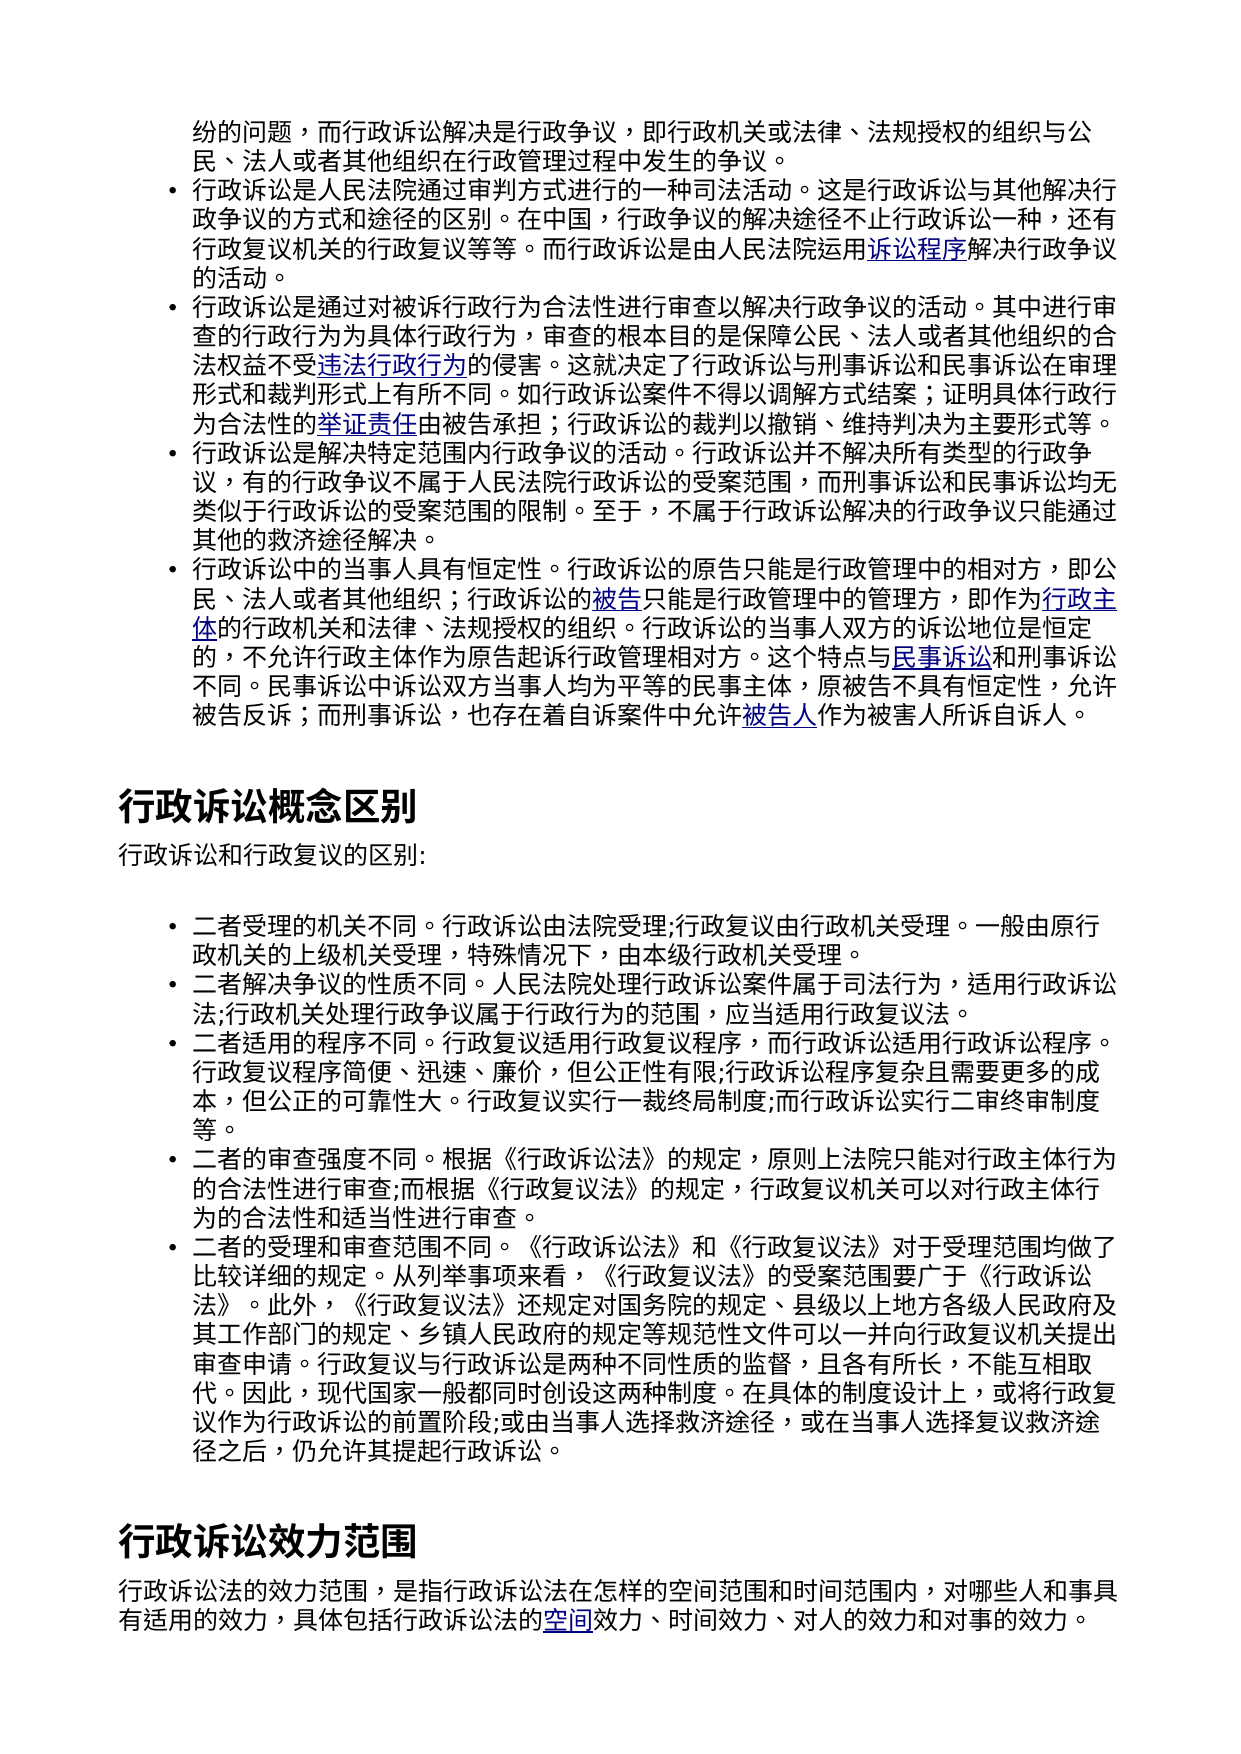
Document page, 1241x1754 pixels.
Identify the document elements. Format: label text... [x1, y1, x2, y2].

list 行政诉讼是解决特定范围内行政争议的活动。行政诉讼并不解决所有类型的行政争议，有的行政争议不属于人民法院行政诉讼的受案范围，而刑事诉讼和民事诉讼均无类似于行政诉讼的受案范围的限制。至于，不属于行政诉讼解决的行政争议只能通过其他的救济途径解决。 [177, 439, 1122, 556]
list 行政诉讼中的当事人具有恒定性。行政诉讼的原告只能是行政管理中的相对方，即公民、法人或者其他组织；行政诉讼的被告只能是行政管理中的管理方，即作为行政主体的行政机关和法律、法规授权的组织。行政诉讼的当事人双方的诉讼地位是恒定的，不允许行政主体作为原告起诉行政管理相对方。这个特点与民事诉讼和刑事诉讼不同。民事诉讼中诉讼双方当事人均为平等的民事主体，原被告不具有恒定性，允许被告反诉；而刑事诉讼，也存在着自诉案件中允许被告人作为被害人所诉自诉人。 [177, 556, 1122, 731]
list 二者的审查强度不同。根据《行政诉讼法》的规定，原则上法院只能对行政主体行为的合法性进行审查;而根据《行政复议法》的规定，行政复议机关可以对行政主体行为的合法性和适当性进行审查。 [177, 1146, 1122, 1233]
list 二者受理的机关不同。行政诉讼由法院受理;行政复议由行政机关受理。一般由原行政机关的上级机关受理，特殊情况下，由本级行政机关受理。 [177, 912, 1122, 971]
list 行政诉讼是通过对被诉行政行为合法性进行审查以解决行政争议的活动。其中进行审查的行政行为为具体行政行为，审查的根本目的是保障公民、法人或者其他组织的合法权益不受违法行政行为的侵害。这就决定了行政诉讼与刑事诉讼和民事诉讼在审理形式和裁判形式上有所不同。如行政诉讼案件不得以调解方式结案；证明具体行政行为合法性的举证责任由被告承担；行政诉讼的裁判以撤销、维持判决为主要形式等。 [177, 293, 1122, 439]
text 行政诉讼法的效力范围，是指行政诉讼法在怎样的空间范围和时间范围内，对哪些人和事具有适用的效力，具体包括行政诉讼法的空间效力、时间效力、对人的效力和对事的效力。 [118, 1577, 1122, 1636]
list 纷的问题，而行政诉讼解决是行政争议，即行政机关或法律、法规授权的组织与公民、法人或者其他组织在行政管理过程中发生的争议。 [177, 118, 1122, 176]
subtitle 行政诉讼概念区别 [118, 785, 1122, 829]
list 二者适用的程序不同。行政复议适用行政复议程序，而行政诉讼适用行政诉讼程序。行政复议程序简便、迅速、廉价，但公正性有限;行政诉讼程序复杂且需要更多的成本，但公正的可靠性大。行政复议实行一裁终局制度;而行政诉讼实行二审终审制度等。 [177, 1029, 1122, 1146]
subtitle 行政诉讼效力范围 [118, 1521, 1122, 1565]
list 行政诉讼是人民法院通过审判方式进行的一种司法活动。这是行政诉讼与其他解决行政争议的方式和途径的区别。在中国，行政争议的解决途径不止行政诉讼一种，还有行政复议机关的行政复议等等。而行政诉讼是由人民法院运用诉讼程序解决行政争议的活动。 [177, 176, 1122, 293]
list 二者的受理和审查范围不同。《行政诉讼法》和《行政复议法》对于受理范围均做了比较详细的规定。从列举事项来看，《行政复议法》的受案范围要广于《行政诉讼法》。此外，《行政复议法》还规定对国务院的规定、县级以上地方各级人民政府及其工作部门的规定、乡镇人民政府的规定等规范性文件可以一并向行政复议机关提出审查申请。行政复议与行政诉讼是两种不同性质的监督，且各有所长，不能互相取代。因此，现代国家一般都同时创设这两种制度。在具体的制度设计上，或将行政复议作为行政诉讼的前置阶段;或由当事人选择救济途径，或在当事人选择复议救济途径之后，仍允许其提起行政诉讼。 [177, 1233, 1122, 1467]
text 行政诉讼和行政复议的区别: [118, 841, 1122, 870]
list 二者解决争议的性质不同。人民法院处理行政诉讼案件属于司法行为，适用行政诉讼法;行政机关处理行政争议属于行政行为的范围，应当适用行政复议法。 [177, 971, 1122, 1029]
